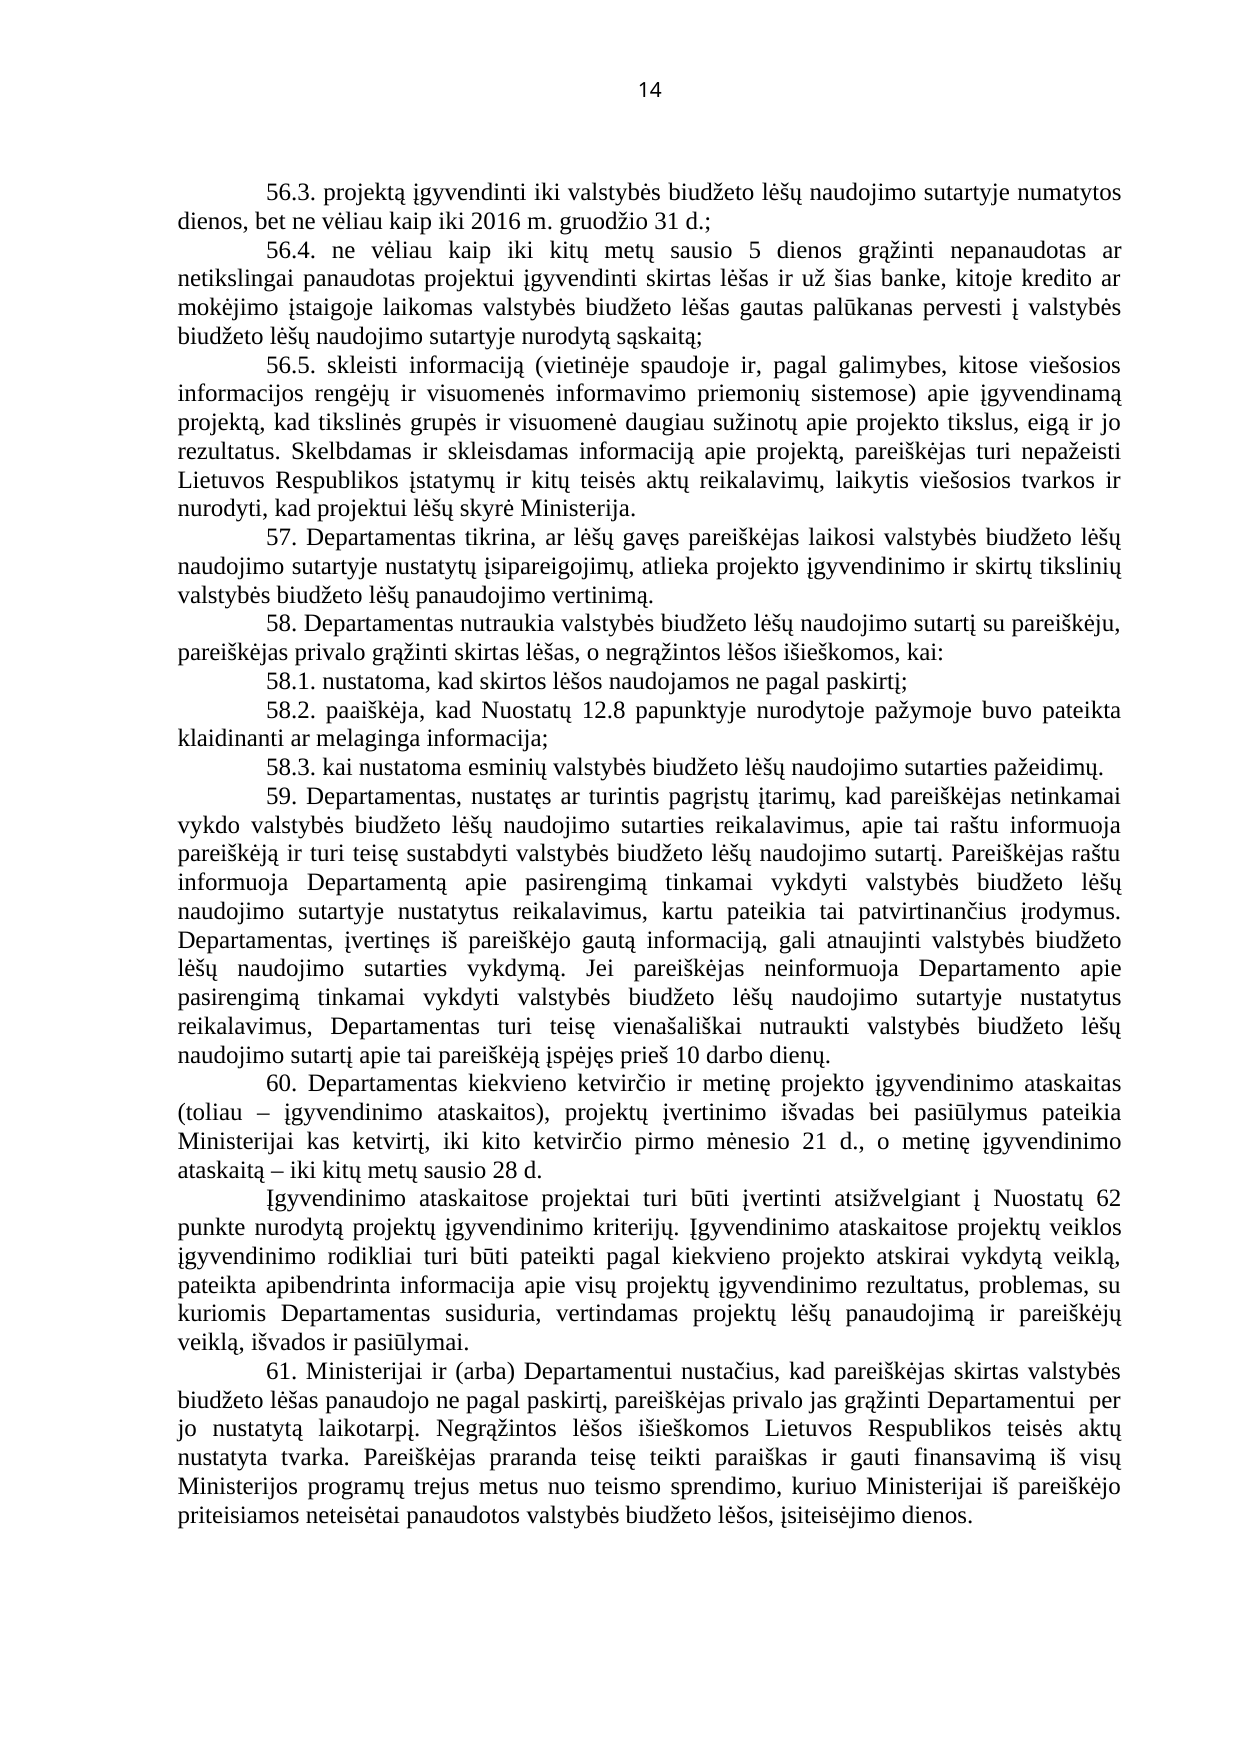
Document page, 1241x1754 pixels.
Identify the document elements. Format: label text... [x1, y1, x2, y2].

text 56.3. projektą įgyvendinti iki valstybės biudžeto lėšų naudojimo sutartyje numatytos dienos, bet ne vėliau kaip iki 2016 m. gruodžio 31 d.; [177, 177, 1122, 235]
text 60. Departamentas kiekvieno ketvirčio ir metinę projekto įgyvendinimo ataskaitas (toliau – įgyvendinimo ataskaitos), projektų įvertinimo išvadas bei pasiūlymus pateikia Ministerijai kas ketvirtį, iki kito ketvirčio pirmo mėnesio 21 d., o metinę įgyvendinimo ataskaitą – iki kitų metų sausio 28 d. [177, 1068, 1122, 1183]
text 58. Departamentas nutraukia valstybės biudžeto lėšų naudojimo sutartį su pareiškėju, pareiškėjas privalo grąžinti skirtas lėšas, o negrąžintos lėšos išieškomos, kai: [177, 608, 1122, 666]
text 56.4. ne vėliau kaip iki kitų metų sausio 5 dienos grąžinti nepanaudotas ar netikslingai panaudotas projektui įgyvendinti skirtas lėšas ir už šias banke, kitoje kredito ar mokėjimo įstaigoje laikomas valstybės biudžeto lėšas gautas palūkanas pervesti į valstybės biudžeto lėšų naudojimo sutartyje nurodytą sąskaitą; [177, 235, 1122, 350]
text 58.3. kai nustatoma esminių valstybės biudžeto lėšų naudojimo sutarties pažeidimų. [177, 752, 1122, 781]
text 61. Ministerijai ir (arba) Departamentui nustačius, kad pareiškėjas skirtas valstybės biudžeto lėšas panaudojo ne pagal paskirtį, pareiškėjas privalo jas grąžinti Departamentui per jo nustatytą laikotarpį. Negrąžintos lėšos išieškomos Lietuvos Respublikos teisės aktų nustatyta tvarka. Pareiškėjas praranda teisę teikti paraiškas ir gauti finansavimą iš visų Ministerijos programų trejus metus nuo teismo sprendimo, kuriuo Ministerijai iš pareiškėjo priteisiamos neteisėtai panaudotos valstybės biudžeto lėšos, įsiteisėjimo dienos. [177, 1356, 1122, 1528]
text 59. Departamentas, nustatęs ar turintis pagrįstų įtarimų, kad pareiškėjas netinkamai vykdo valstybės biudžeto lėšų naudojimo sutarties reikalavimus, apie tai raštu informuoja pareiškėją ir turi teisę sustabdyti valstybės biudžeto lėšų naudojimo sutartį. Pareiškėjas raštu informuoja Departamentą apie pasirengimą tinkamai vykdyti valstybės biudžeto lėšų naudojimo sutartyje nustatytus reikalavimus, kartu pateikia tai patvirtinančius įrodymus. Departamentas, įvertinęs iš pareiškėjo gautą informaciją, gali atnaujinti valstybės biudžeto lėšų naudojimo sutarties vykdymą. Jei pareiškėjas neinformuoja Departamento apie pasirengimą tinkamai vykdyti valstybės biudžeto lėšų naudojimo sutartyje nustatytus reikalavimus, Departamentas turi teisę vienašališkai nutraukti valstybės biudžeto lėšų naudojimo sutartį apie tai pareiškėją įspėjęs prieš 10 darbo dienų. [177, 781, 1122, 1068]
text 58.2. paaiškėja, kad Nuostatų 12.8 papunktyje nurodytoje pažymoje buvo pateikta klaidinanti ar melaginga informacija; [177, 695, 1122, 752]
text Įgyvendinimo ataskaitose projektai turi būti įvertinti atsižvelgiant į Nuostatų 62 punkte nurodytą projektų įgyvendinimo kriterijų. Įgyvendinimo ataskaitose projektų veiklos įgyvendinimo rodikliai turi būti pateikti pagal kiekvieno projekto atskirai vykdytą veiklą, pateikta apibendrinta informacija apie visų projektų įgyvendinimo rezultatus, problemas, su kuriomis Departamentas susiduria, vertindamas projektų lėšų panaudojimą ir pareiškėjų veiklą, išvados ir pasiūlymai. [177, 1183, 1122, 1356]
text 57. Departamentas tikrina, ar lėšų gavęs pareiškėjas laikosi valstybės biudžeto lėšų naudojimo sutartyje nustatytų įsipareigojimų, atlieka projekto įgyvendinimo ir skirtų tikslinių valstybės biudžeto lėšų panaudojimo vertinimą. [177, 522, 1122, 608]
text 58.1. nustatoma, kad skirtos lėšos naudojamos ne pagal paskirtį; [177, 666, 1122, 695]
text 56.5. skleisti informaciją (vietinėje spaudoje ir, pagal galimybes, kitose viešosios informacijos rengėjų ir visuomenės informavimo priemonių sistemose) apie įgyvendinamą projektą, kad tikslinės grupės ir visuomenė daugiau sužinotų apie projekto tikslus, eigą ir jo rezultatus. Skelbdamas ir skleisdamas informaciją apie projektą, pareiškėjas turi nepažeisti Lietuvos Respublikos įstatymų ir kitų teisės aktų reikalavimų, laikytis viešosios tvarkos ir nurodyti, kad projektui lėšų skyrė Ministerija. [177, 350, 1122, 522]
